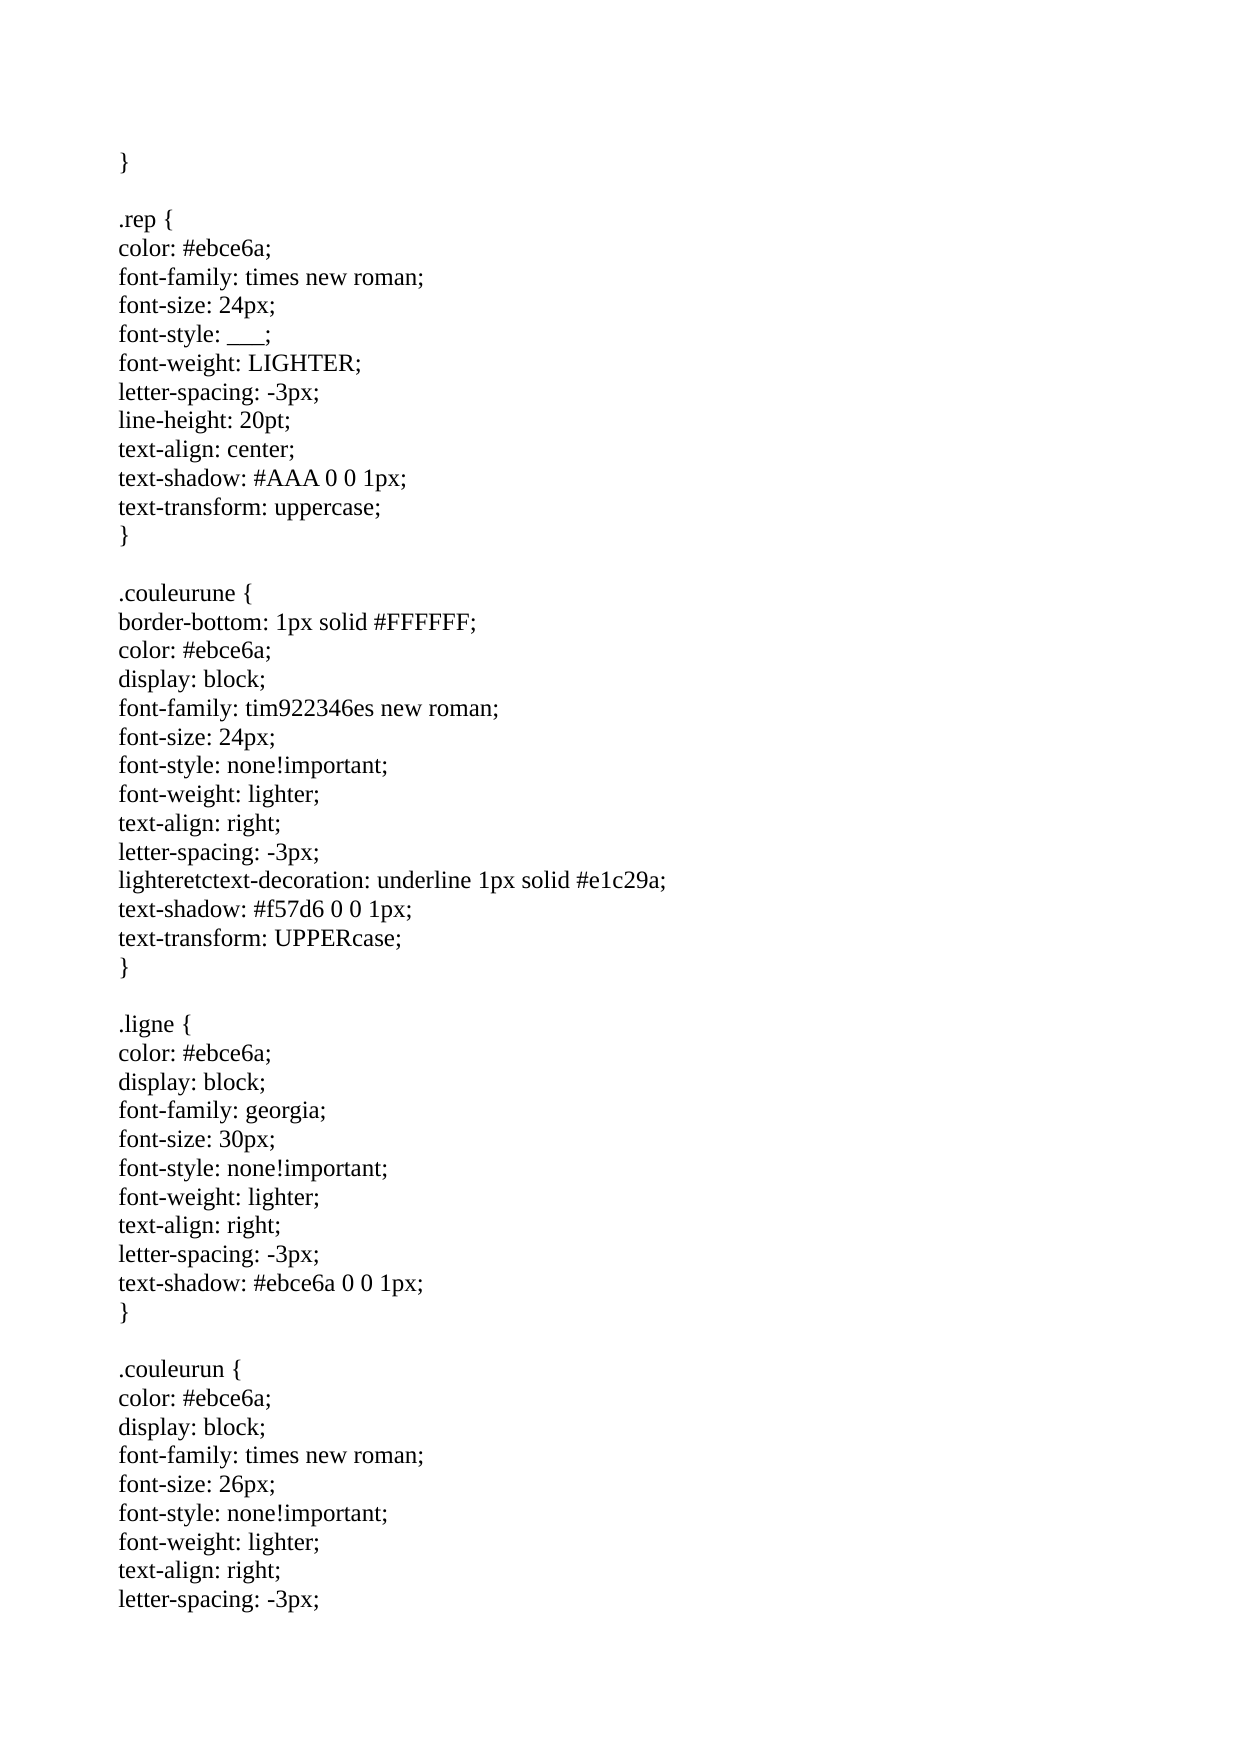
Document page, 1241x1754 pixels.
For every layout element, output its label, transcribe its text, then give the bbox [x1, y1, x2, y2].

text .couleurune { [118, 578, 1122, 607]
text font-size: 30px; [118, 1124, 1122, 1153]
text text-align: center; [118, 434, 1122, 463]
text .couleurun { [118, 1354, 1122, 1383]
text letter-spacing: -3px; [118, 1584, 1122, 1613]
text font-style: ___; [118, 319, 1122, 348]
text text-transform: uppercase; [118, 492, 1122, 521]
text color: #ebce6a; [118, 636, 1122, 664]
text text-shadow: #f57d6 0 0 1px; [118, 894, 1122, 923]
text font-family: georgia; [118, 1096, 1122, 1124]
text } [118, 952, 1122, 981]
text font-style: none!important; [118, 751, 1122, 779]
text display: block; [118, 664, 1122, 693]
text font-size: 24px; [118, 722, 1122, 751]
text color: #ebce6a; [118, 1038, 1122, 1067]
text text-transform: UPPERcase; [118, 923, 1122, 952]
text text-align: right; [118, 1211, 1122, 1239]
text color: #ebce6a; [118, 233, 1122, 262]
text display: block; [118, 1067, 1122, 1096]
text lighteretctext-decoration: underline 1px solid #e1c29a; [118, 866, 1122, 894]
text letter-spacing: -3px; [118, 377, 1122, 406]
text text-align: right; [118, 808, 1122, 837]
text line-height: 20pt; [118, 406, 1122, 434]
text font-weight: LIGHTER; [118, 348, 1122, 377]
text font-family: tim922346es new roman; [118, 693, 1122, 722]
text font-style: none!important; [118, 1498, 1122, 1527]
text .rep { [118, 204, 1122, 233]
text letter-spacing: -3px; [118, 1239, 1122, 1268]
text font-family: times new roman; [118, 1441, 1122, 1469]
text font-weight: lighter; [118, 1527, 1122, 1556]
text text-align: right; [118, 1556, 1122, 1584]
text border-bottom: 1px solid #FFFFFF; [118, 607, 1122, 636]
text font-size: 24px; [118, 291, 1122, 319]
text font-weight: lighter; [118, 1182, 1122, 1211]
text } [118, 521, 1122, 549]
text text-shadow: #ebce6a 0 0 1px; [118, 1268, 1122, 1297]
text } [118, 147, 1122, 176]
text .ligne { [118, 1009, 1122, 1038]
text display: block; [118, 1412, 1122, 1441]
text font-style: none!important; [118, 1153, 1122, 1182]
text font-size: 26px; [118, 1469, 1122, 1498]
text font-weight: lighter; [118, 779, 1122, 808]
text text-shadow: #AAA 0 0 1px; [118, 463, 1122, 492]
text color: #ebce6a; [118, 1383, 1122, 1412]
text font-family: times new roman; [118, 262, 1122, 291]
text letter-spacing: -3px; [118, 837, 1122, 866]
text } [118, 1297, 1122, 1326]
